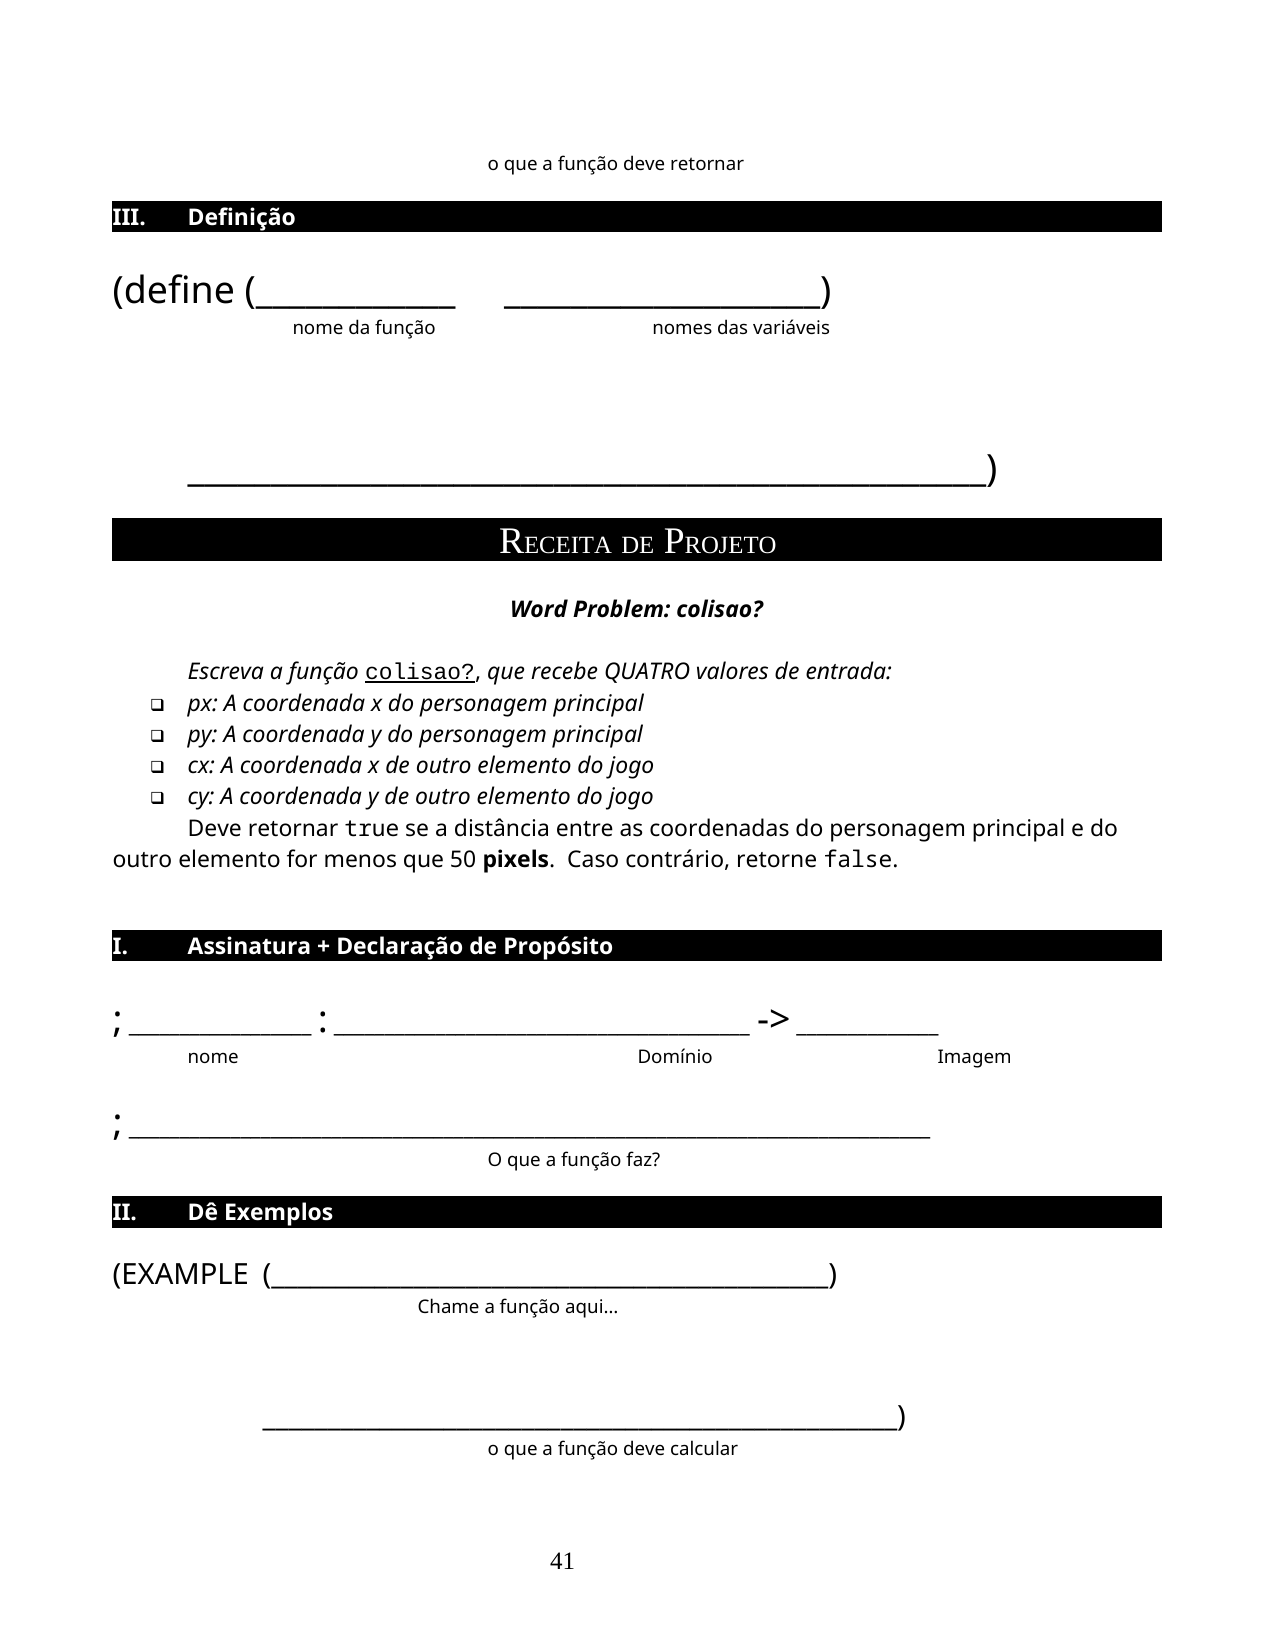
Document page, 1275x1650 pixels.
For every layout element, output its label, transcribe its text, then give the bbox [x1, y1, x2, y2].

text ; _______________________________________________________________________________ [112, 1095, 1162, 1146]
list py: A coordenada y do personagem principal [150, 718, 1162, 749]
text o que a função deve retornar [487, 150, 1162, 176]
text Receita de Projeto [112, 518, 1162, 561]
subtitle Assinatura + Declaração de Propósito [112, 930, 1162, 961]
text o que a função deve calcular [487, 1435, 1162, 1461]
subtitle Dê Exemplos [112, 1196, 1162, 1228]
subtitle Definição [112, 201, 1162, 232]
text ; __________________ : _________________________________________ -> ______________ [112, 993, 1162, 1044]
list cx: A coordenada x de outro elemento do jogo [150, 749, 1162, 780]
text Escreva a função colisao?, que recebe QUATRO valores de entrada: [112, 655, 1162, 686]
text O que a função faz? [112, 1146, 1162, 1171]
list px: A coordenada x do personagem principal [150, 686, 1162, 718]
text Deve retornar true se a distância entre as coordenadas do personagem principal e do outro elemento for menos que 50 pixels. Caso contrário, retorne false. [112, 811, 1162, 874]
list cy: A coordenada y de outro elemento do jogo [150, 780, 1162, 811]
text ________________________________________________) [112, 442, 1162, 493]
text nome Domínio Imagem [112, 1044, 1162, 1069]
text nome da função nomes das variáveis [112, 314, 1162, 339]
text Word Problem: colisao? [112, 593, 1162, 624]
text Chame a função aqui… [337, 1293, 1162, 1319]
text (define (____________ ___________________) [112, 263, 1162, 314]
text (EXAMPLE (___________________________________________) [112, 1253, 1162, 1293]
text _________________________________________________) [187, 1395, 1162, 1435]
